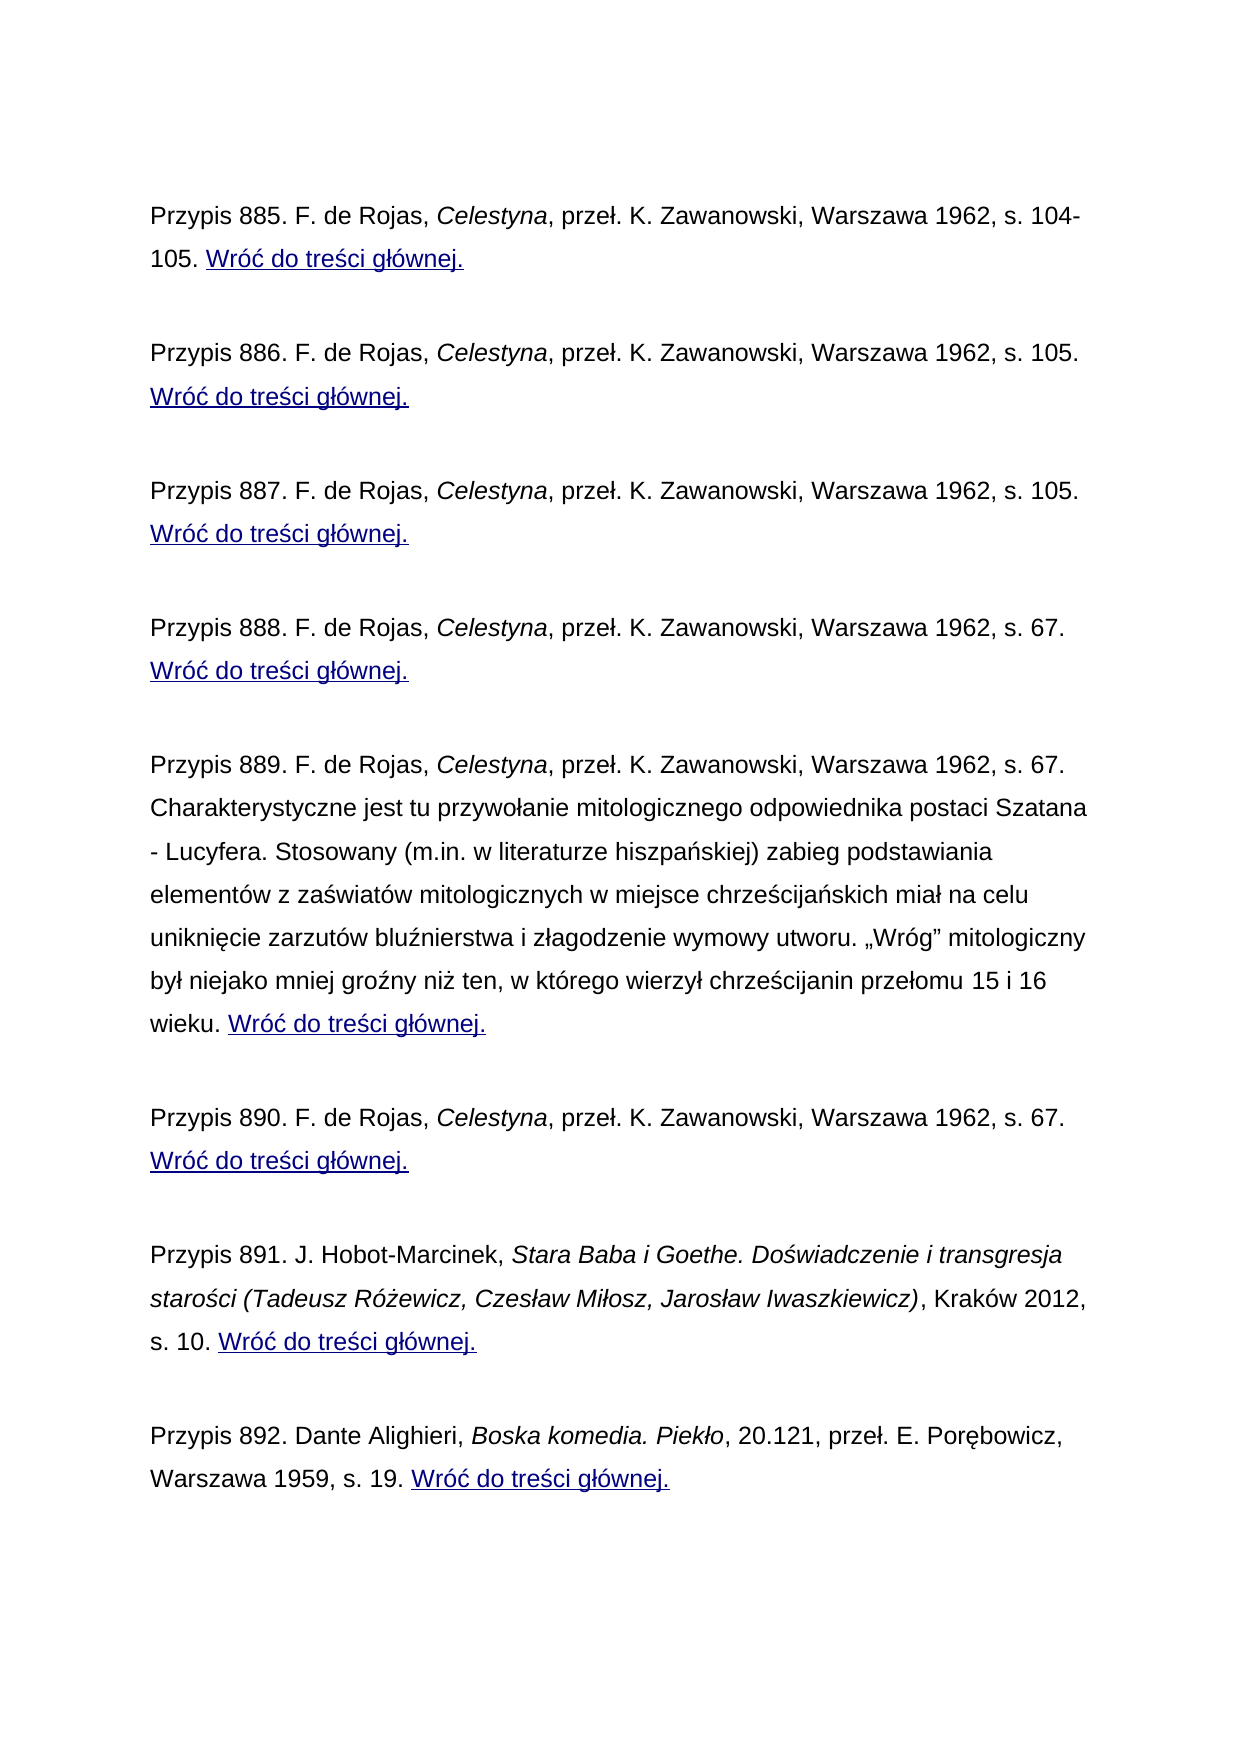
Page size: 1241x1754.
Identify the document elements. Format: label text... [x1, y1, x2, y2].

text Przypis 888. F. de Rojas, Celestyna, przeł. K. Zawanowski, Warszawa 1962, s. 67. Wróć do treści głównej. [150, 613, 1090, 685]
text Przypis 889. F. de Rojas, Celestyna, przeł. K. Zawanowski, Warszawa 1962, s. 67. Charakterystyczne jest tu przywołanie mitologicznego odpowiednika postaci Szatana - Lucyfera. Stosowany (m.in. w literaturze hiszpańskiej) zabieg podstawiania elementów z zaświatów mitologicznych w miejsce chrześcijańskich miał na celu uniknięcie zarzutów bluźnierstwa i złagodzenie wymowy utworu. „Wróg” mitologiczny był niejako mniej groźny niż ten, w którego wierzył chrześcijanin przełomu 15 i 16 wieku. Wróć do treści głównej. [150, 750, 1090, 1038]
text Przypis 890. F. de Rojas, Celestyna, przeł. K. Zawanowski, Warszawa 1962, s. 67. Wróć do treści głównej. [150, 1103, 1090, 1175]
text Przypis 887. F. de Rojas, Celestyna, przeł. K. Zawanowski, Warszawa 1962, s. 105. Wróć do treści głównej. [150, 476, 1090, 547]
text Przypis 892. Dante Alighieri, Boska komedia. Piekło, 20.121, przeł. E. Porębowicz, Warszawa 1959, s. 19. Wróć do treści głównej. [150, 1421, 1090, 1493]
text Przypis 886. F. de Rojas, Celestyna, przeł. K. Zawanowski, Warszawa 1962, s. 105. Wróć do treści głównej. [150, 338, 1090, 410]
text Przypis 885. F. de Rojas, Celestyna, przeł. K. Zawanowski, Warszawa 1962, s. 104-105. Wróć do treści głównej. [150, 201, 1090, 273]
text Przypis 891. J. Hobot-Marcinek, Stara Baba i Goethe. Doświadczenie i transgresja starości (Tadeusz Różewicz, Czesław Miłosz, Jarosław Iwaszkiewicz), Kraków 2012, s. 10. Wróć do treści głównej. [150, 1240, 1090, 1355]
